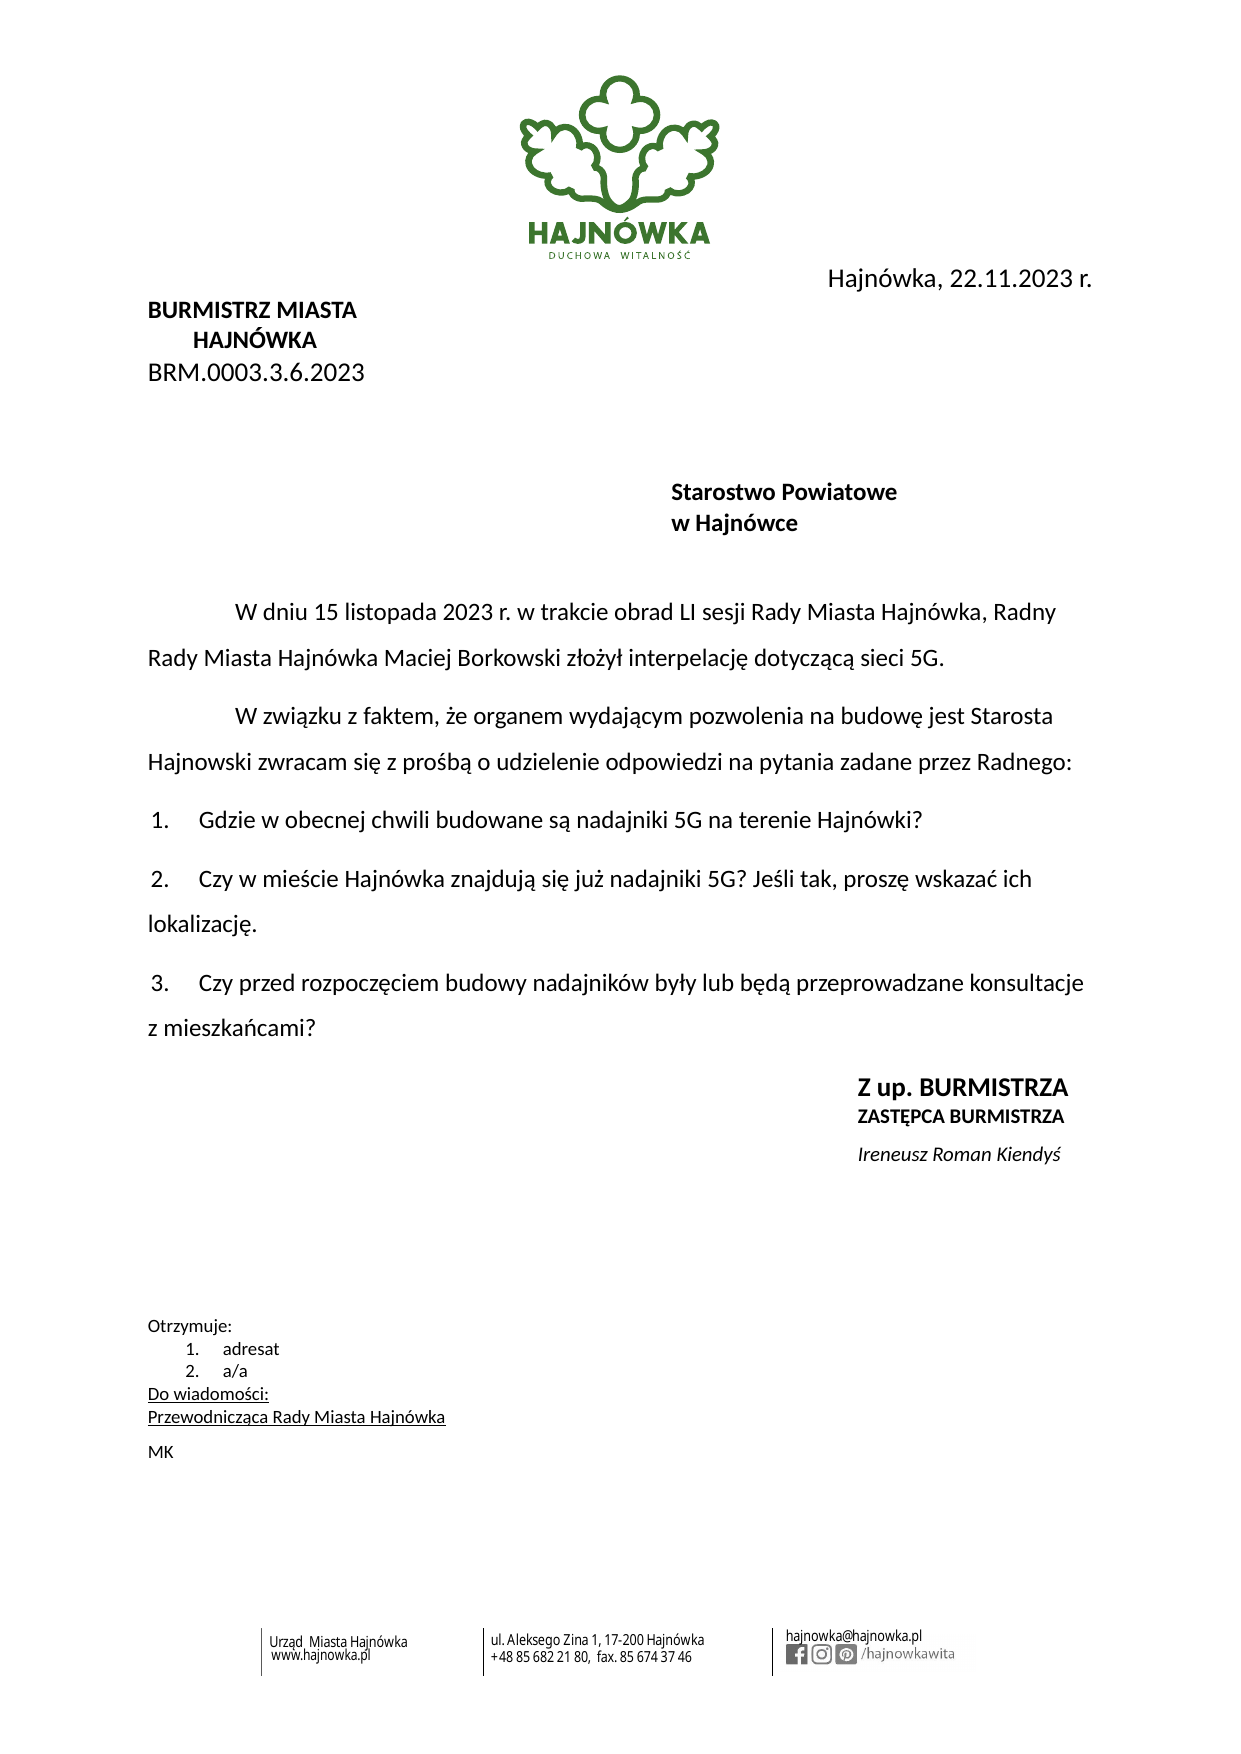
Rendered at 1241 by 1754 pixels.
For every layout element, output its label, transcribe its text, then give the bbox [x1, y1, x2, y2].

text w Hajnówce [671, 507, 1093, 537]
text BURMISTRZ MIASTA [148, 294, 1093, 324]
text HAJNÓWKA [193, 324, 1093, 355]
text Otrzymuje: [148, 1314, 1093, 1337]
list Czy w mieście Hajnówka znajdują się już nadajniki 5G? Jeśli tak, proszę wskazać ich lokalizację. [148, 863, 1093, 939]
text Przewodnicząca Rady Miasta Hajnówka [148, 1406, 1093, 1428]
text ZASTĘPCA BURMISTRZA [858, 1104, 1093, 1129]
text W związku z faktem, że organem wydającym pozwolenia na budowę jest Starosta Hajnowski zwracam się z prośbą o udzielenie odpowiedzi na pytania zadane przez Radnego: [148, 701, 1093, 777]
text Hajnówka, 22.11.2023 r. [148, 261, 1093, 294]
list Gdzie w obecnej chwili budowane są nadajniki 5G na terenie Hajnówki? [148, 804, 1093, 835]
text Z up. BURMISTRZA [858, 1071, 1093, 1104]
list Czy przed rozpoczęciem budowy nadajników były lub będą przeprowadzane konsultacje z mieszkańcami? [148, 967, 1093, 1043]
text Ireneusz Roman Kiendyś [858, 1141, 1093, 1166]
text Do wiadomości: [148, 1383, 1093, 1406]
text MK [148, 1440, 1093, 1463]
text W dniu 15 listopada 2023 r. w trakcie obrad LI sesji Rady Miasta Hajnówka, Radny Rady Miasta Hajnówka Maciej Borkowski złożył interpelację dotyczącą sieci 5G. [148, 597, 1093, 673]
text BRM.0003.3.6.2023 [148, 355, 1093, 388]
text Starostwo Powiatowe [671, 476, 1093, 507]
list adresat [185, 1337, 1093, 1360]
list a/a [185, 1360, 1093, 1383]
